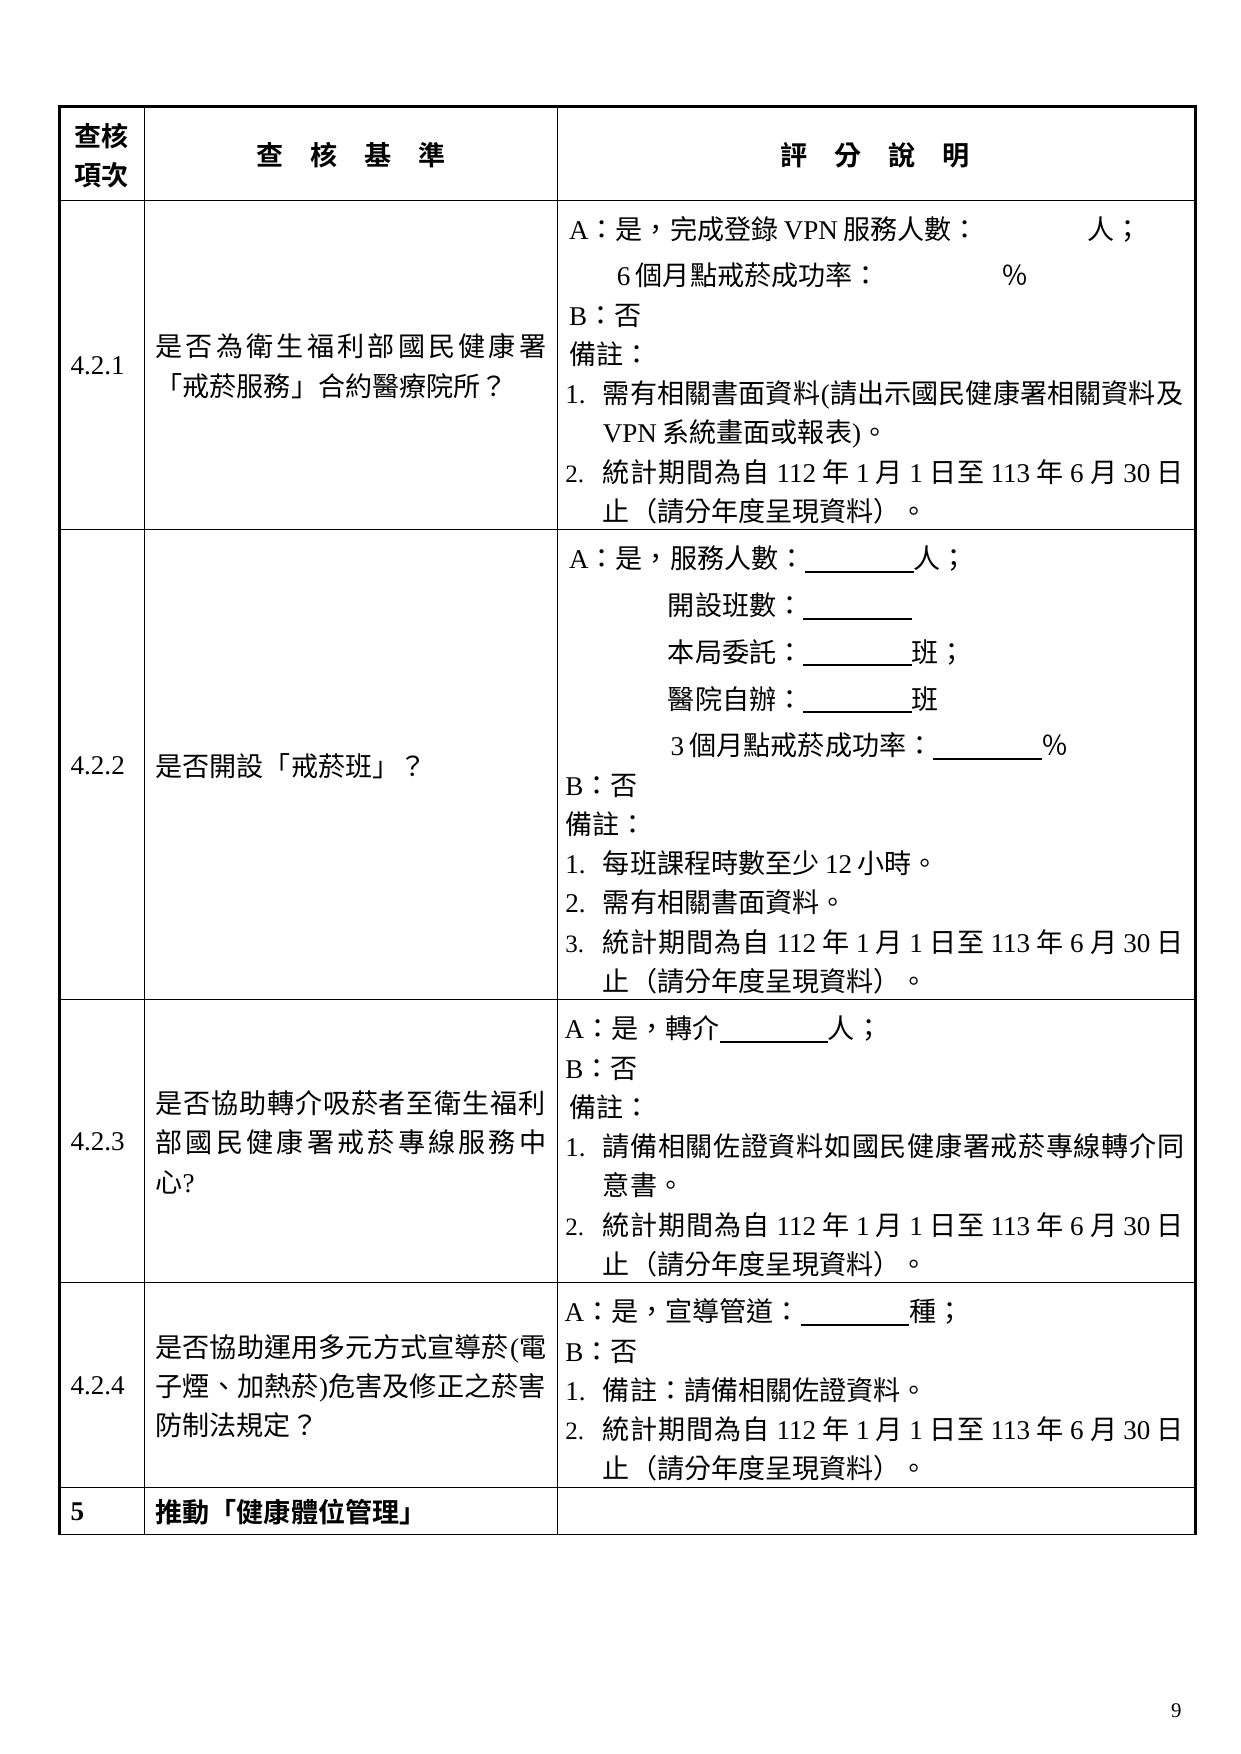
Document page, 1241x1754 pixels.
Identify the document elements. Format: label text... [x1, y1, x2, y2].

table_header 查 核 基 準 [145, 108, 557, 199]
table_cell 4.2.4 [61, 1283, 144, 1487]
table_cell 推動「健康體位管理」 [145, 1488, 557, 1534]
table_cell 4.2.3 [61, 1000, 144, 1282]
table_cell [558, 1488, 1194, 1534]
table_cell 是否協助運用多元方式宣導菸(電子煙、加熱菸)危害及修正之菸害防制法規定？ [145, 1283, 557, 1487]
table_cell 5 [61, 1488, 144, 1534]
table_cell A：是，宣導管道： 種； B：否 備註：請備相關佐證資料。 統計期間為自112年1月1日至113年6月30日止（請分年度呈現資料）。 [558, 1283, 1194, 1487]
table_cell 4.2.1 [61, 201, 144, 529]
table_cell A：是，服務人數： 人； 開設班數： 本局委託： 班； 醫院自辦： 班 3個月點戒菸成功率： ％ B：否 備註： 每班課程時數至少12小時。 需有相關書面資料。 統計期間為自112年1月1日至113年6月30日止（請分年度呈現資料）。 [558, 530, 1194, 999]
table_header 評 分 說 明 [558, 108, 1194, 199]
table_cell 是否開設「戒菸班」？ [145, 530, 557, 999]
table_cell 4.2.2 [61, 530, 144, 999]
table_cell 是否協助轉介吸菸者至衛生福利部國民健康署戒菸專線服務中心? [145, 1000, 557, 1282]
table_cell A：是，轉介 人； B：否 備註： 請備相關佐證資料如國民健康署戒菸專線轉介同意書。 統計期間為自112年1月1日至113年6月30日止（請分年度呈現資料）。 [558, 1000, 1194, 1282]
table_cell A：是，完成登錄VPN服務人數： 人； 6個月點戒菸成功率： ％ B：否 備註： 需有相關書面資料(請出示國民健康署相關資料及VPN系統畫面或報表)。 統計期間為自112年1月1日至113年6月30日止（請分年度呈現資料）。 [558, 201, 1194, 529]
table_cell 是否為衛生福利部國民健康署「戒菸服務」合約醫療院所？ [145, 201, 557, 529]
table_header 查核 項次 [61, 108, 144, 199]
